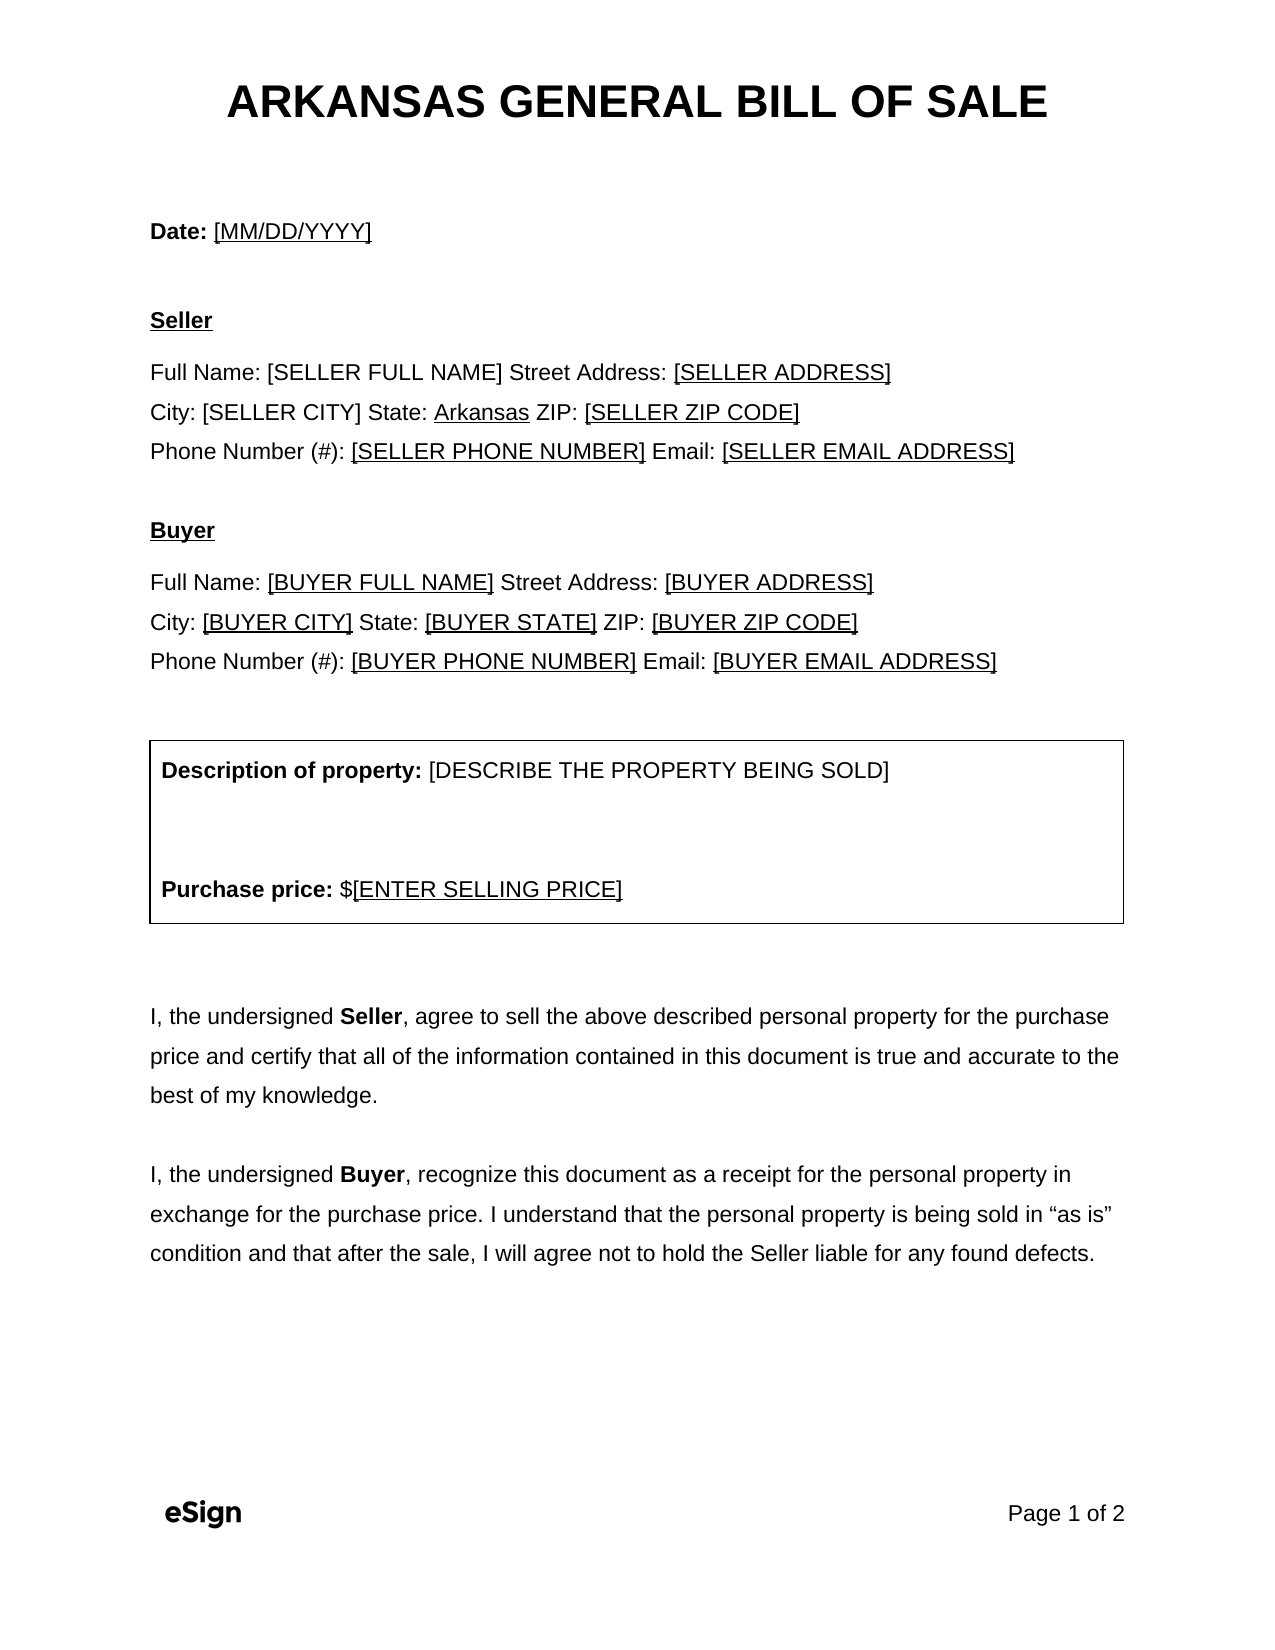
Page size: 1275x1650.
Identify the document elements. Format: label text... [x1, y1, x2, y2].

text Buyer [150, 517, 1125, 544]
text City: [SELLER CITY] State: Arkansas ZIP: [SELLER ZIP CODE] [150, 399, 1125, 425]
text City: [BUYER CITY] State: [BUYER STATE] ZIP: [BUYER ZIP CODE] [150, 609, 1125, 635]
text Phone Number (#): [SELLER PHONE NUMBER] Email: [SELLER EMAIL ADDRESS] [150, 438, 1125, 465]
text ARKANSAS GENERAL BILL OF SALE [150, 75, 1125, 128]
text I, the undersigned Seller, agree to sell the above described personal property for the purchase price and certify that all of the information contained in this document is true and accurate to the best of my knowledge. [150, 1003, 1125, 1109]
text I, the undersigned Buyer, recognize this document as a receipt for the personal property in exchange for the purchase price. I understand that the personal property is being sold in “as is” condition and that after the sale, I will agree not to hold the Seller liable for any found defects. [150, 1161, 1125, 1267]
table_header Description of property: [DESCRIBE THE PROPERTY BEING SOLD] Purchase price: $[ENTER SELLING PRICE] [151, 741, 1123, 923]
text Seller [150, 307, 1125, 334]
text Phone Number (#): [BUYER PHONE NUMBER] Email: [BUYER EMAIL ADDRESS] [150, 648, 1125, 674]
text Full Name: [SELLER FULL NAME] Street Address: [SELLER ADDRESS] [150, 359, 1125, 386]
text Date: [MM/DD/YYYY] [150, 218, 1125, 244]
text Full Name: [BUYER FULL NAME] Street Address: [BUYER ADDRESS] [150, 569, 1125, 596]
